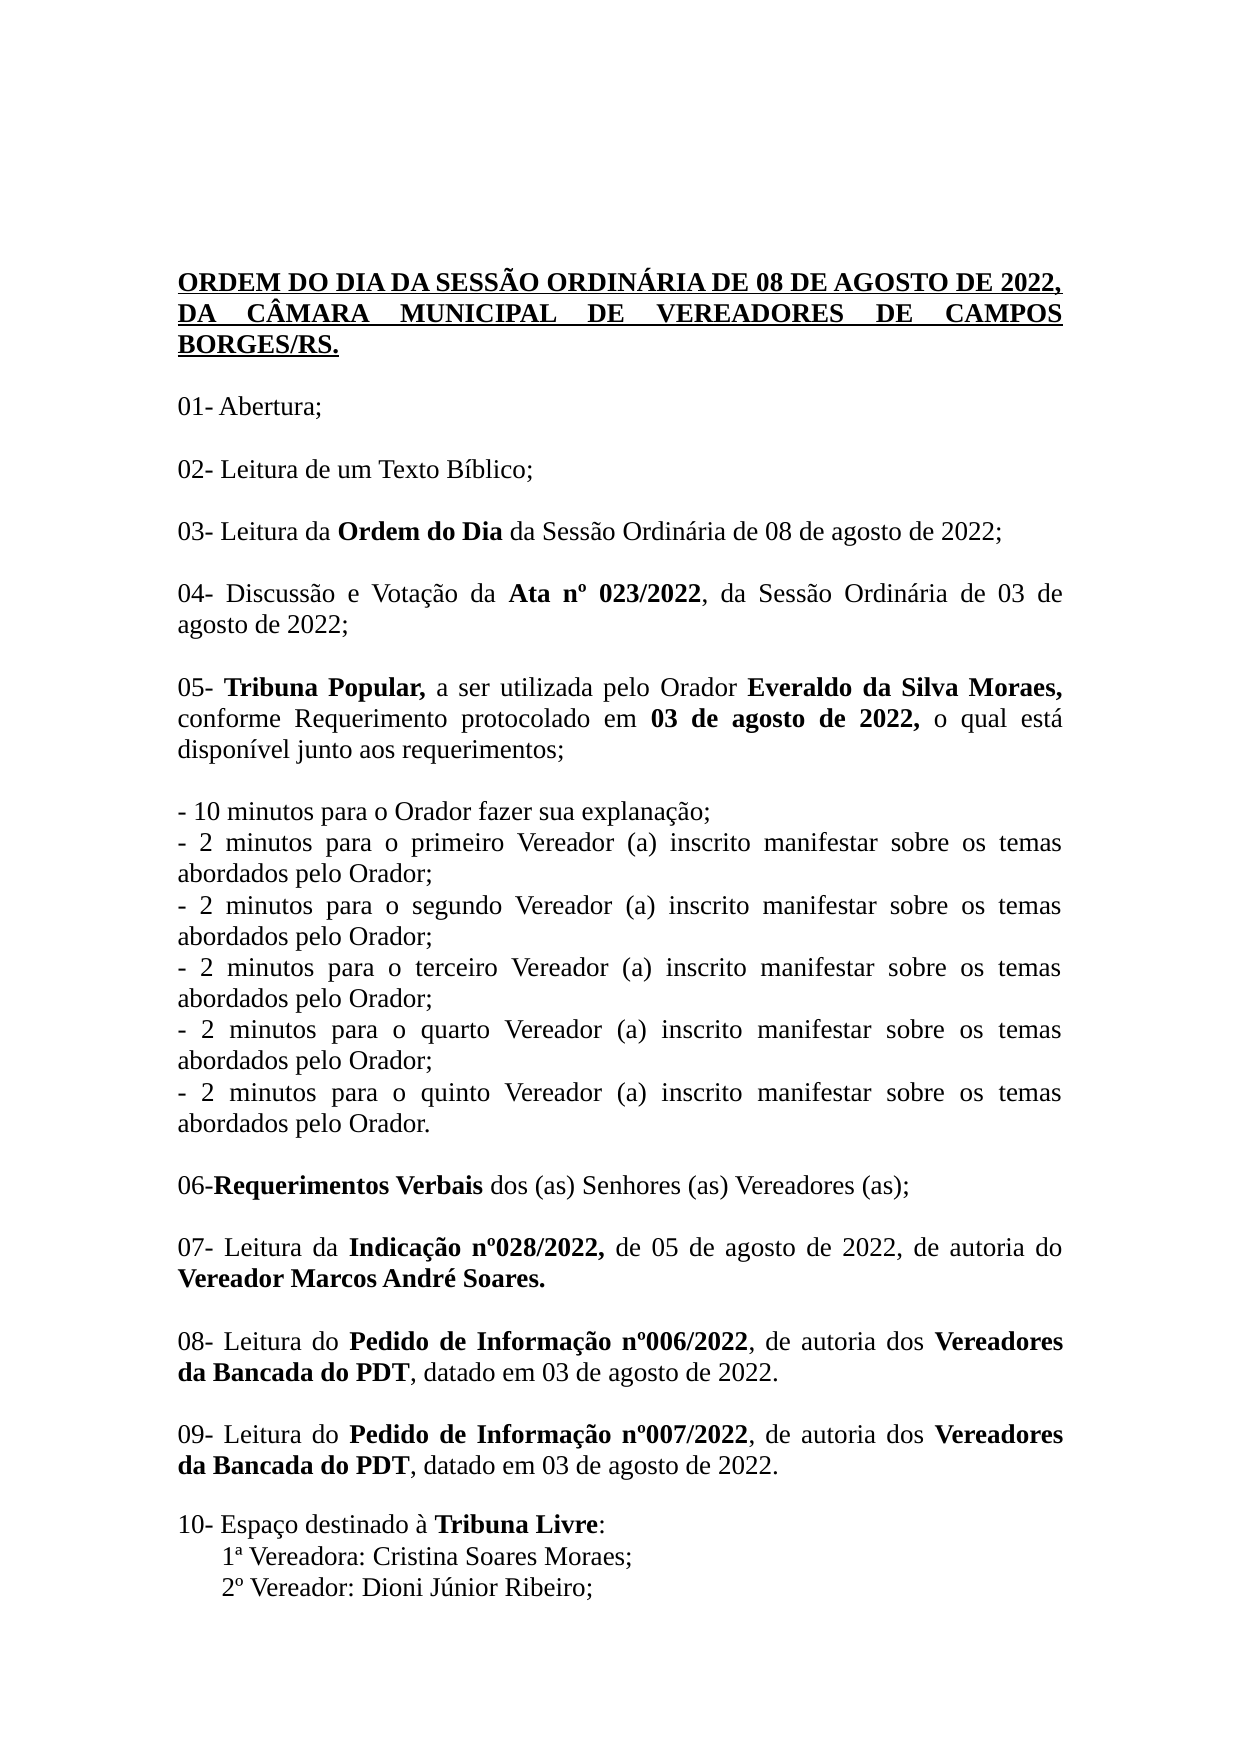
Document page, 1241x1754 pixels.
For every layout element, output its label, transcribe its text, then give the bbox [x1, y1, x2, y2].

text - 10 minutos para o Orador fazer sua explanação; [177, 795, 1063, 826]
text 09- Leitura do Pedido de Informação nº007/2022, de autoria dos Vereadores da Bancada do PDT, datado em 03 de agosto de 2022. [177, 1418, 1063, 1481]
text 1ª Vereadora: Cristina Soares Moraes; [221, 1540, 1063, 1571]
text 08- Leitura do Pedido de Informação nº006/2022, de autoria dos Vereadores da Bancada do PDT, datado em 03 de agosto de 2022. [177, 1325, 1063, 1387]
text 2º Vereador: Dioni Júnior Ribeiro; [221, 1571, 1063, 1602]
text 02- Leitura de um Texto Bíblico; [177, 453, 1063, 484]
text ORDEM DO DIA DA SESSÃO ORDINÁRIA DE 08 DE AGOSTO DE 2022, [177, 266, 1063, 293]
text - 2 minutos para o primeiro Vereador (a) inscrito manifestar sobre os temas abordados pelo Orador; [177, 826, 1063, 889]
text - 2 minutos para o quarto Vereador (a) inscrito manifestar sobre os temas abordados pelo Orador; [177, 1013, 1063, 1076]
text 04- Discussão e Votação da Ata nº 023/2022, da Sessão Ordinária de 03 de agosto de 2022; [177, 577, 1063, 639]
text - 2 minutos para o quinto Vereador (a) inscrito manifestar sobre os temas abordados pelo Orador. [177, 1076, 1063, 1138]
text 06-Requerimentos Verbais dos (as) Senhores (as) Vereadores (as); [177, 1169, 1063, 1200]
text 10- Espaço destinado à Tribuna Livre: [177, 1508, 1063, 1540]
text - 2 minutos para o terceiro Vereador (a) inscrito manifestar sobre os temas abordados pelo Orador; [177, 951, 1063, 1013]
text - 2 minutos para o segundo Vereador (a) inscrito manifestar sobre os temas abordados pelo Orador; [177, 889, 1063, 951]
text 05- Tribuna Popular, a ser utilizada pelo Orador Everaldo da Silva Moraes, conforme Requerimento protocolado em 03 de agosto de 2022, o qual está disponível junto aos requerimentos; [177, 671, 1063, 764]
text 07- Leitura da Indicação nº028/2022, de 05 de agosto de 2022, de autoria do Vereador Marcos André Soares. [177, 1231, 1063, 1294]
text 03- Leitura da Ordem do Dia da Sessão Ordinária de 08 de agosto de 2022; [177, 515, 1063, 546]
text BORGES/RS. [177, 325, 1063, 359]
text 01- Abertura; [177, 390, 1063, 422]
text DA CÂMARA MUNICIPAL DE VEREADORES DE CAMPOS [177, 294, 1063, 324]
